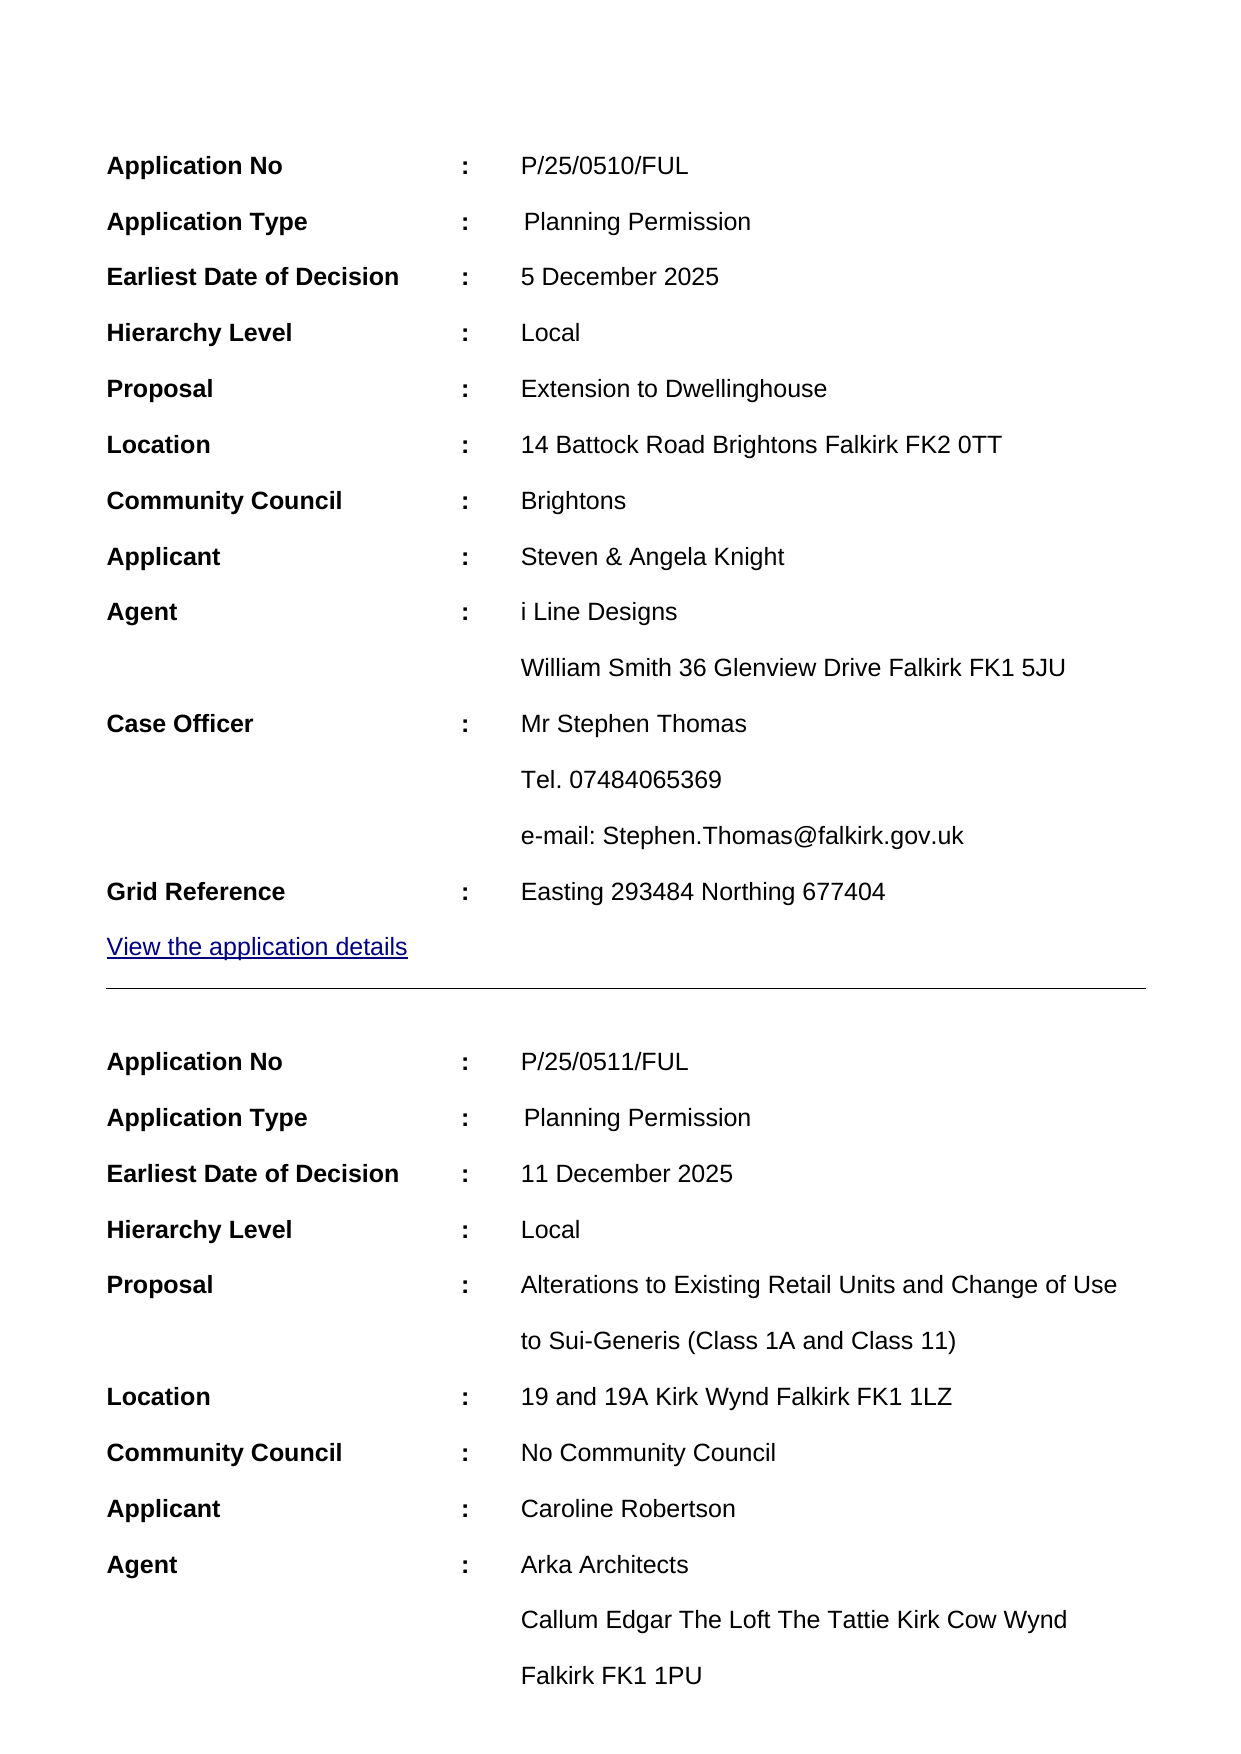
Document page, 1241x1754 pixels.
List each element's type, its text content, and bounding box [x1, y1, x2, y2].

text Proposal : Alterations to Existing Retail Units and Change of Use [106, 1271, 1146, 1299]
text Hierarchy Level : Local [106, 1215, 1146, 1243]
text Grid Reference : Easting 293484 Northing 677404 [106, 877, 1146, 905]
text View the application details [106, 932, 1146, 961]
text Community Council : No Community Council [106, 1438, 1146, 1467]
text Earliest Date of Decision : 11 December 2025 [106, 1159, 1146, 1188]
text Applicant : Steven & Angela Knight [106, 542, 1146, 570]
text Application Type : Planning Permission [106, 1103, 1146, 1132]
text Applicant : Caroline Robertson [106, 1494, 1146, 1523]
text Application Type : Planning Permission [106, 207, 1146, 235]
text Falkirk FK1 1PU [106, 1661, 1146, 1690]
text Proposal : Extension to Dwellinghouse [106, 374, 1146, 403]
text Earliest Date of Decision : 5 December 2025 [106, 262, 1146, 291]
text Application No : P/25/0510/FUL [106, 151, 1146, 179]
text to Sui-Generis (Class 1A and Class 11) [106, 1326, 1146, 1355]
text Callum Edgar The Loft The Tattie Kirk Cow Wynd [106, 1606, 1146, 1634]
text Agent : i Line Designs [106, 597, 1146, 626]
text Case Officer : Mr Stephen Thomas [106, 709, 1146, 738]
text Tel. 07484065369 [106, 765, 1146, 794]
text Hierarchy Level : Local [106, 318, 1146, 347]
text William Smith 36 Glenview Drive Falkirk FK1 5JU [106, 653, 1146, 682]
text e-mail: Stephen.Thomas@falkirk.gov.uk [106, 821, 1146, 849]
text Community Council : Brightons [106, 486, 1146, 514]
text Application No : P/25/0511/FUL [106, 1047, 1146, 1076]
text Agent : Arka Architects [106, 1550, 1146, 1578]
text Location : 19 and 19A Kirk Wynd Falkirk FK1 1LZ [106, 1382, 1146, 1411]
text Location : 14 Battock Road Brightons Falkirk FK2 0TT [106, 430, 1146, 459]
